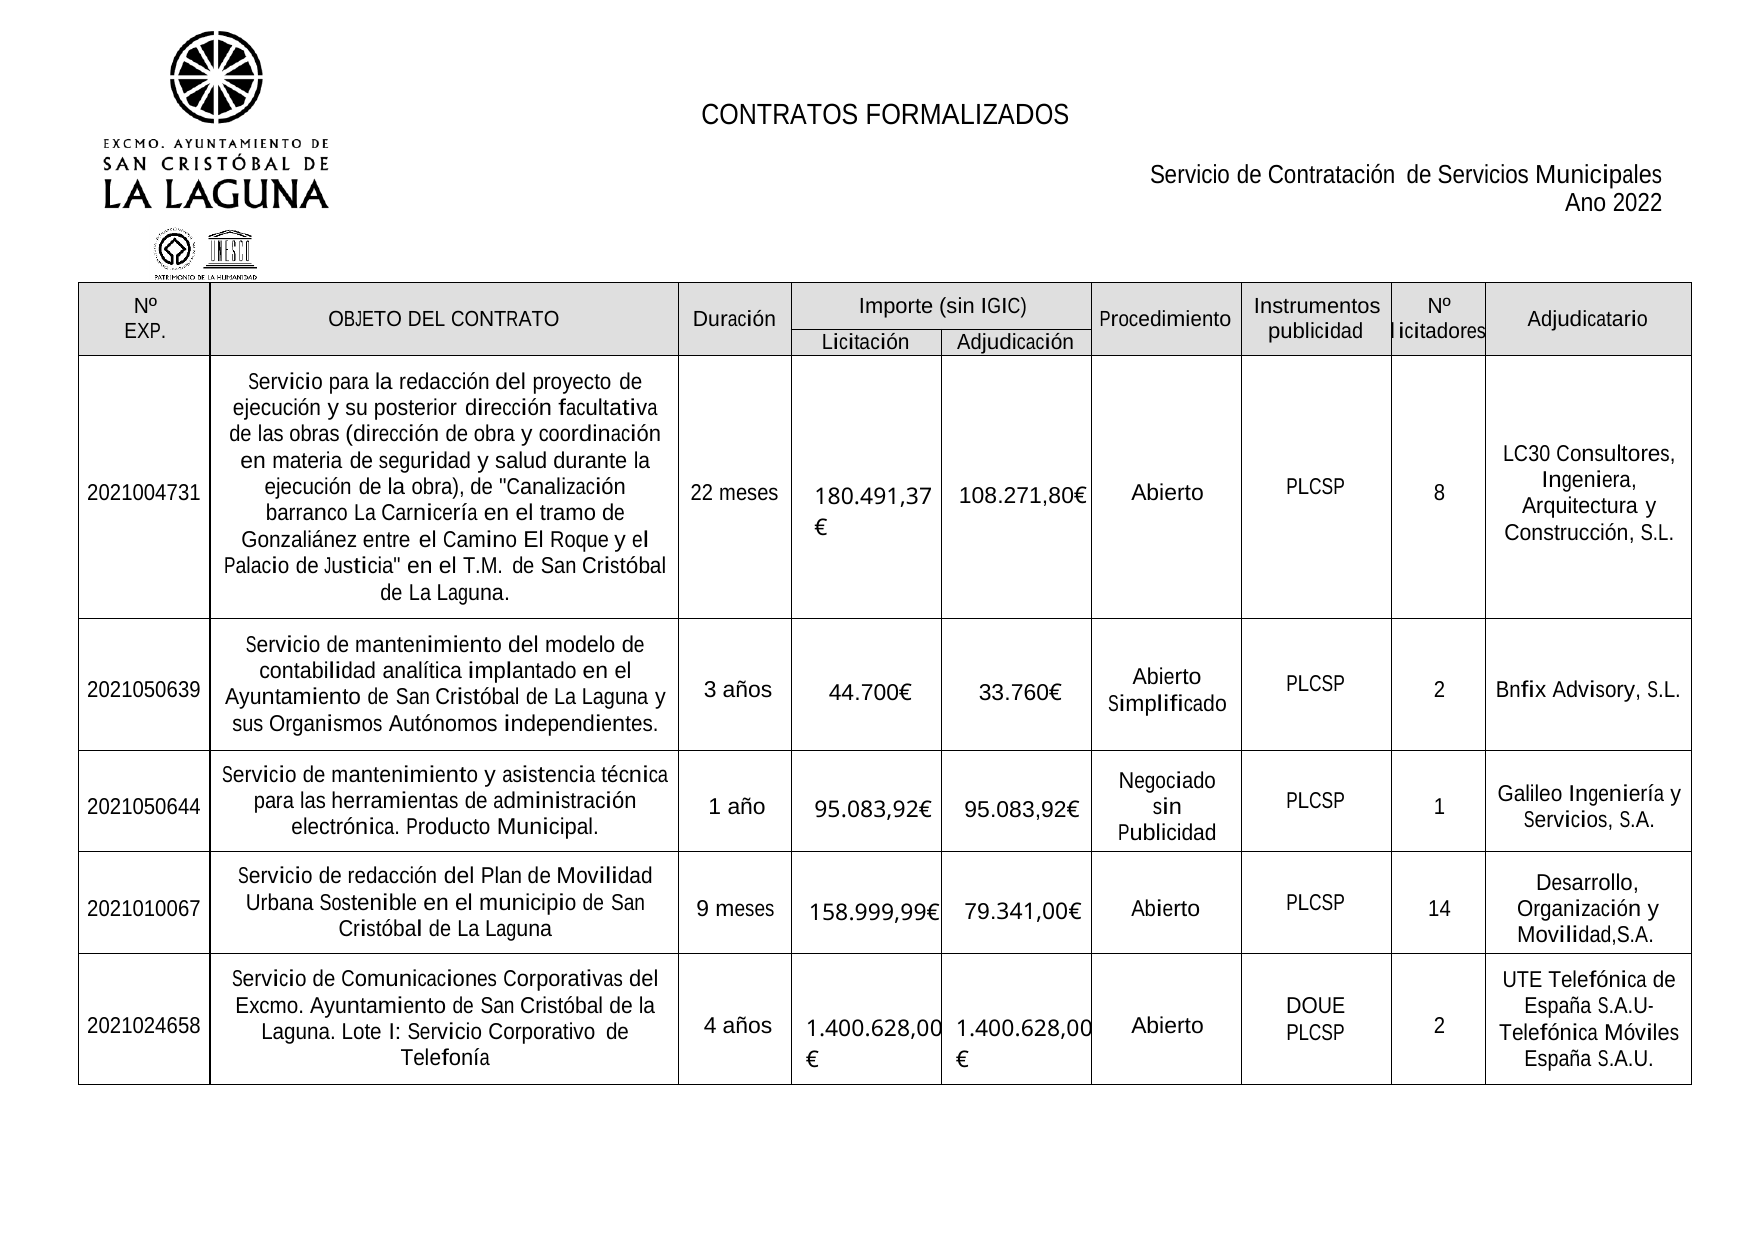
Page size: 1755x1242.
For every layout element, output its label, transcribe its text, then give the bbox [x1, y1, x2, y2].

table_cell 2 [1392, 954, 1485, 1084]
table_cell 2021050644 [79, 751, 209, 851]
table_cell UTE Telefónica de España S.A.U- Telefónica Móviles España S.A.U. [1486, 954, 1691, 1084]
table_header OBJETO DEL CONTRATO [211, 283, 678, 355]
table_cell 158.999,99€ [792, 852, 941, 953]
table_cell Abierto [1092, 954, 1241, 1084]
table_cell Adjudicación [942, 330, 1091, 355]
table_cell PLCSP [1242, 852, 1391, 953]
table_cell Licitación [792, 330, 941, 355]
table_cell 1 año [679, 751, 791, 851]
table_cell 4 años [679, 954, 791, 1084]
table_cell 22 meses [679, 356, 791, 618]
table_cell Servicio de redacción del Plan de Movilidad Urbana Sostenible en el municipio de San Cristóbal de La Laguna [211, 852, 678, 953]
table_cell 14 [1392, 852, 1485, 953]
table_cell PLCSP [1242, 619, 1391, 749]
table_cell Abierto [1092, 356, 1241, 618]
table_header Nº icitadores [1392, 283, 1485, 355]
table_cell 2 [1392, 619, 1485, 749]
table_cell LC30 Consultores, Ingeniera, Arquitectura y Construcción, S.L. [1486, 356, 1691, 618]
table_cell Abierto Simplificado [1092, 619, 1241, 749]
table_cell 79.341,00€ [942, 852, 1091, 953]
table_cell Servicio de Comunicaciones Corporativas del Excmo. Ayuntamiento de San Cristóbal de la Laguna. Lote I: Servicio Corporativo de Telefonía [211, 954, 678, 1084]
table_cell DOUE PLCSP [1242, 954, 1391, 1084]
table_header Procedimiento [1092, 283, 1241, 355]
table_header Importe (sin IGIC) [792, 283, 1091, 329]
table_cell 180.491,37€ [792, 356, 941, 618]
table_cell 2021024658 [79, 954, 209, 1084]
table_cell 1 [1392, 751, 1485, 851]
table_cell Servicio de mantenimiento y asistencia técnica para las herramientas de administración electrónica. Producto Municipal. [211, 751, 678, 851]
table_cell Desarrollo, Organización y Movilidad,S.A. [1486, 852, 1691, 953]
table_cell Negociado sin Publicidad [1092, 751, 1241, 851]
table_header Instrumentos publicidad l [1242, 283, 1391, 355]
table_cell Bnfix Advisory, S.L. [1486, 619, 1691, 749]
table_cell 108.271,80€ [942, 356, 1091, 618]
table_cell 2021004731 [79, 356, 209, 618]
table_cell Servicio de mantenimiento del modelo de contabilidad analítica implantado en el Ayuntamiento de San Cristóbal de La Laguna y sus Organismos Autónomos independientes. [211, 619, 678, 749]
table_cell 44.700€ [792, 619, 941, 749]
table_cell PLCSP [1242, 356, 1391, 618]
table_cell 1.400.628,00€ [792, 954, 941, 1084]
table_header Nº EXP. [79, 283, 209, 355]
table_cell 33.760€ [942, 619, 1091, 749]
table_cell 2021050639 [79, 619, 209, 749]
table_header Adjudicatario [1486, 283, 1691, 355]
table_cell Abierto [1092, 852, 1241, 953]
table_cell 2021010067 [79, 852, 209, 953]
table_cell 9 meses [679, 852, 791, 953]
table_cell 1.400.628,00€ [942, 954, 1091, 1084]
table_cell 95.083,92€ [792, 751, 941, 851]
table_header Duración [679, 283, 791, 355]
table_cell Servicio para la redacción del proyecto de ejecución y su posterior dirección facultativa de las obras (dirección de obra y coordinación en materia de seguridad y salud durante la ejecución de la obra), de "Canalización barranco La Carnicería en el tramo de Gonzaliánez entre el Camino El Roque y el Palacio de Justicia" en el T.M. de San Cristóbal de La Laguna. [211, 356, 678, 618]
table_cell 8 [1392, 356, 1485, 618]
table_cell 3 años [679, 619, 791, 749]
table_cell Galileo Ingeniería y Servicios, S.A. [1486, 751, 1691, 851]
table_cell PLCSP [1242, 751, 1391, 851]
table_cell 95.083,92€ [942, 751, 1091, 851]
